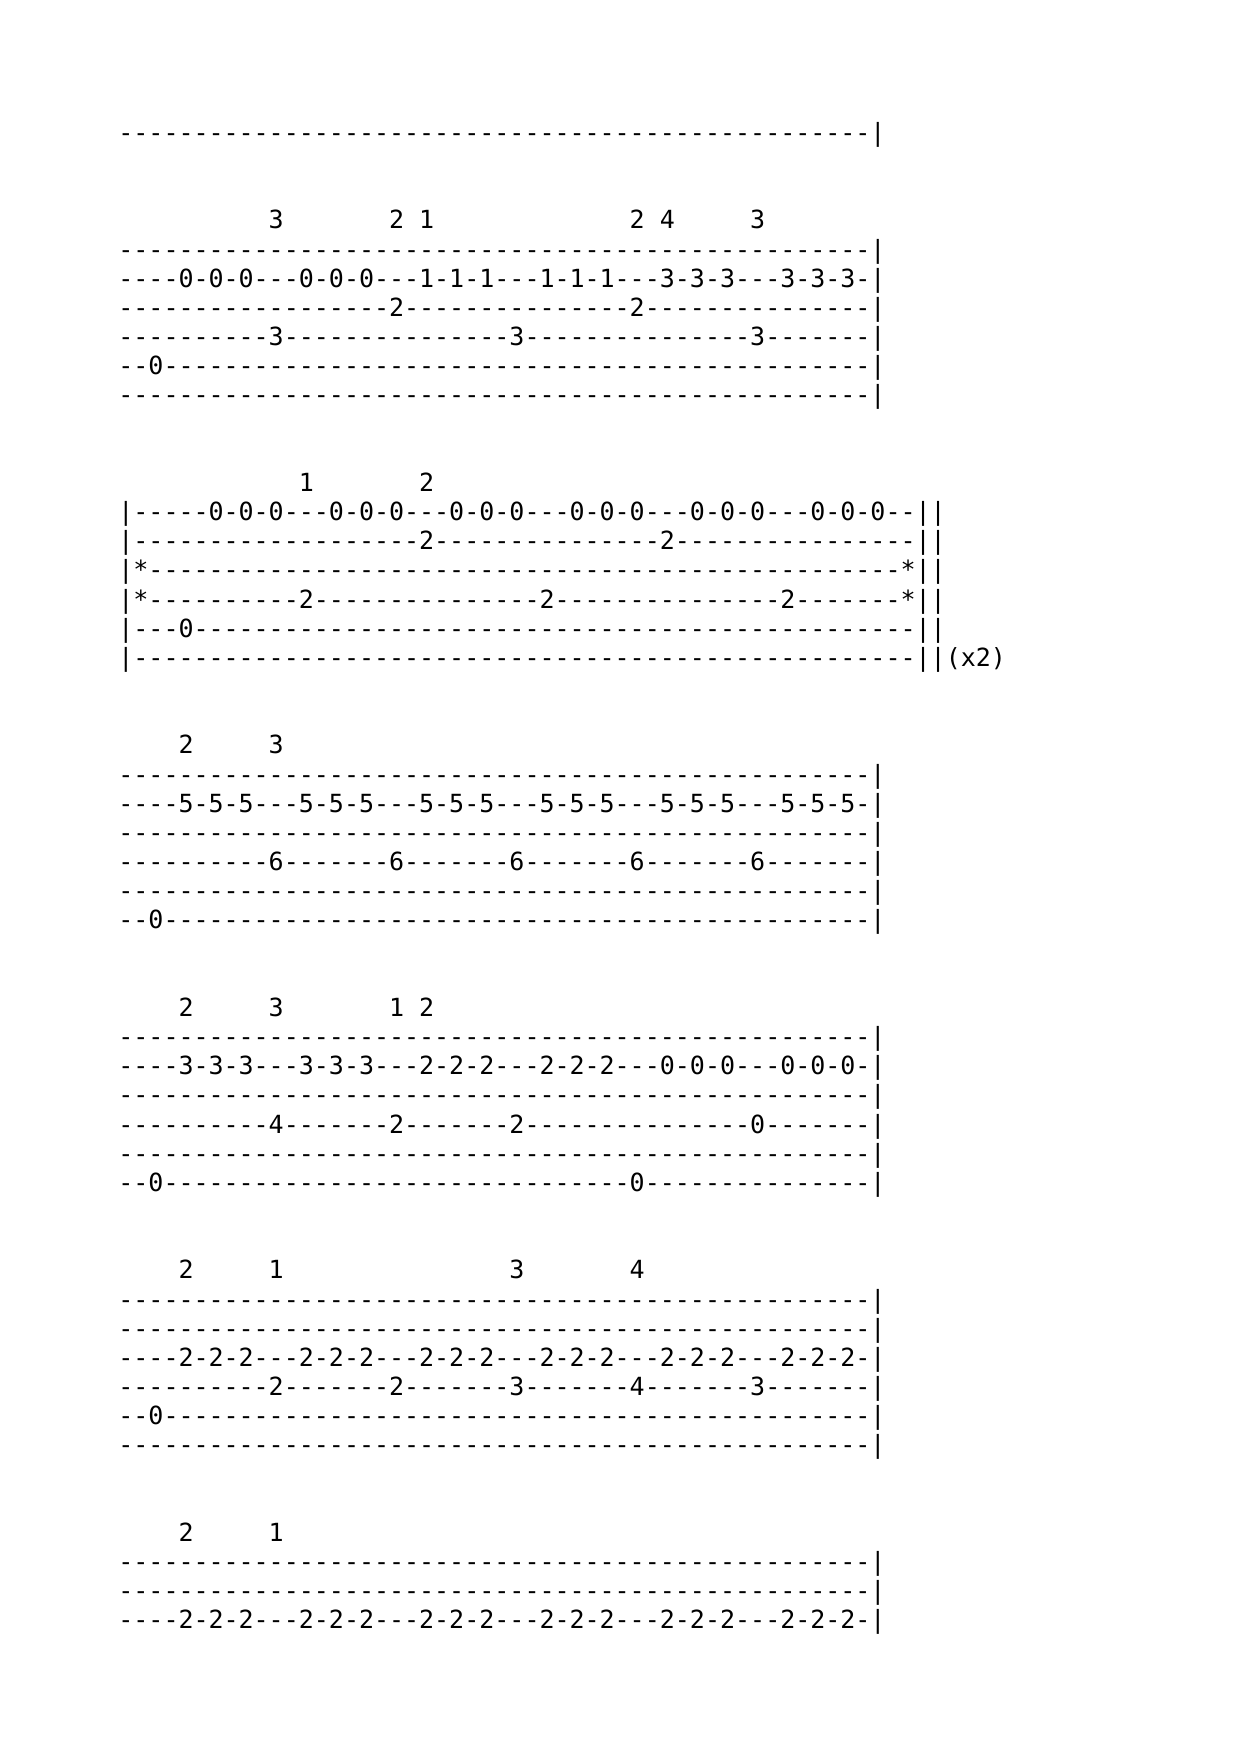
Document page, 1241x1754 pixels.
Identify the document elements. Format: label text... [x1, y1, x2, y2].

text --------------------------------------------------| 3 2 1 2 4 3 --------------------------------------------------| ----0-0-0---0-0-0---1-1-1---1-1-1---3-3-3---3-3-3-| ------------------2---------------2---------------| ----------3---------------3---------------3-------| --0-----------------------------------------------| --------------------------------------------------| 1 2 |-----0-0-0---0-0-0---0-0-0---0-0-0---0-0-0---0-0-0--|| |-------------------2---------------2----------------|| |*--------------------------------------------------*|| |*----------2---------------2---------------2-------*|| |---0------------------------------------------------|| |----------------------------------------------------||(x2) 2 3 --------------------------------------------------| ----5-5-5---5-5-5---5-5-5---5-5-5---5-5-5---5-5-5-| --------------------------------------------------| ----------6-------6-------6-------6-------6-------| --------------------------------------------------| --0-----------------------------------------------| 2 3 1 2 --------------------------------------------------| ----3-3-3---3-3-3---2-2-2---2-2-2---0-0-0---0-0-0-| --------------------------------------------------| ----------4-------2-------2---------------0-------| --------------------------------------------------| --0-------------------------------0---------------| 2 1 3 4 --------------------------------------------------| --------------------------------------------------| ----2-2-2---2-2-2---2-2-2---2-2-2---2-2-2---2-2-2-| ----------2-------2-------3-------4-------3-------| --0-----------------------------------------------| --------------------------------------------------| 2 1 --------------------------------------------------| --------------------------------------------------| ----2-2-2---2-2-2---2-2-2---2-2-2---2-2-2---2-2-2-| [118, 118, 1122, 1635]
